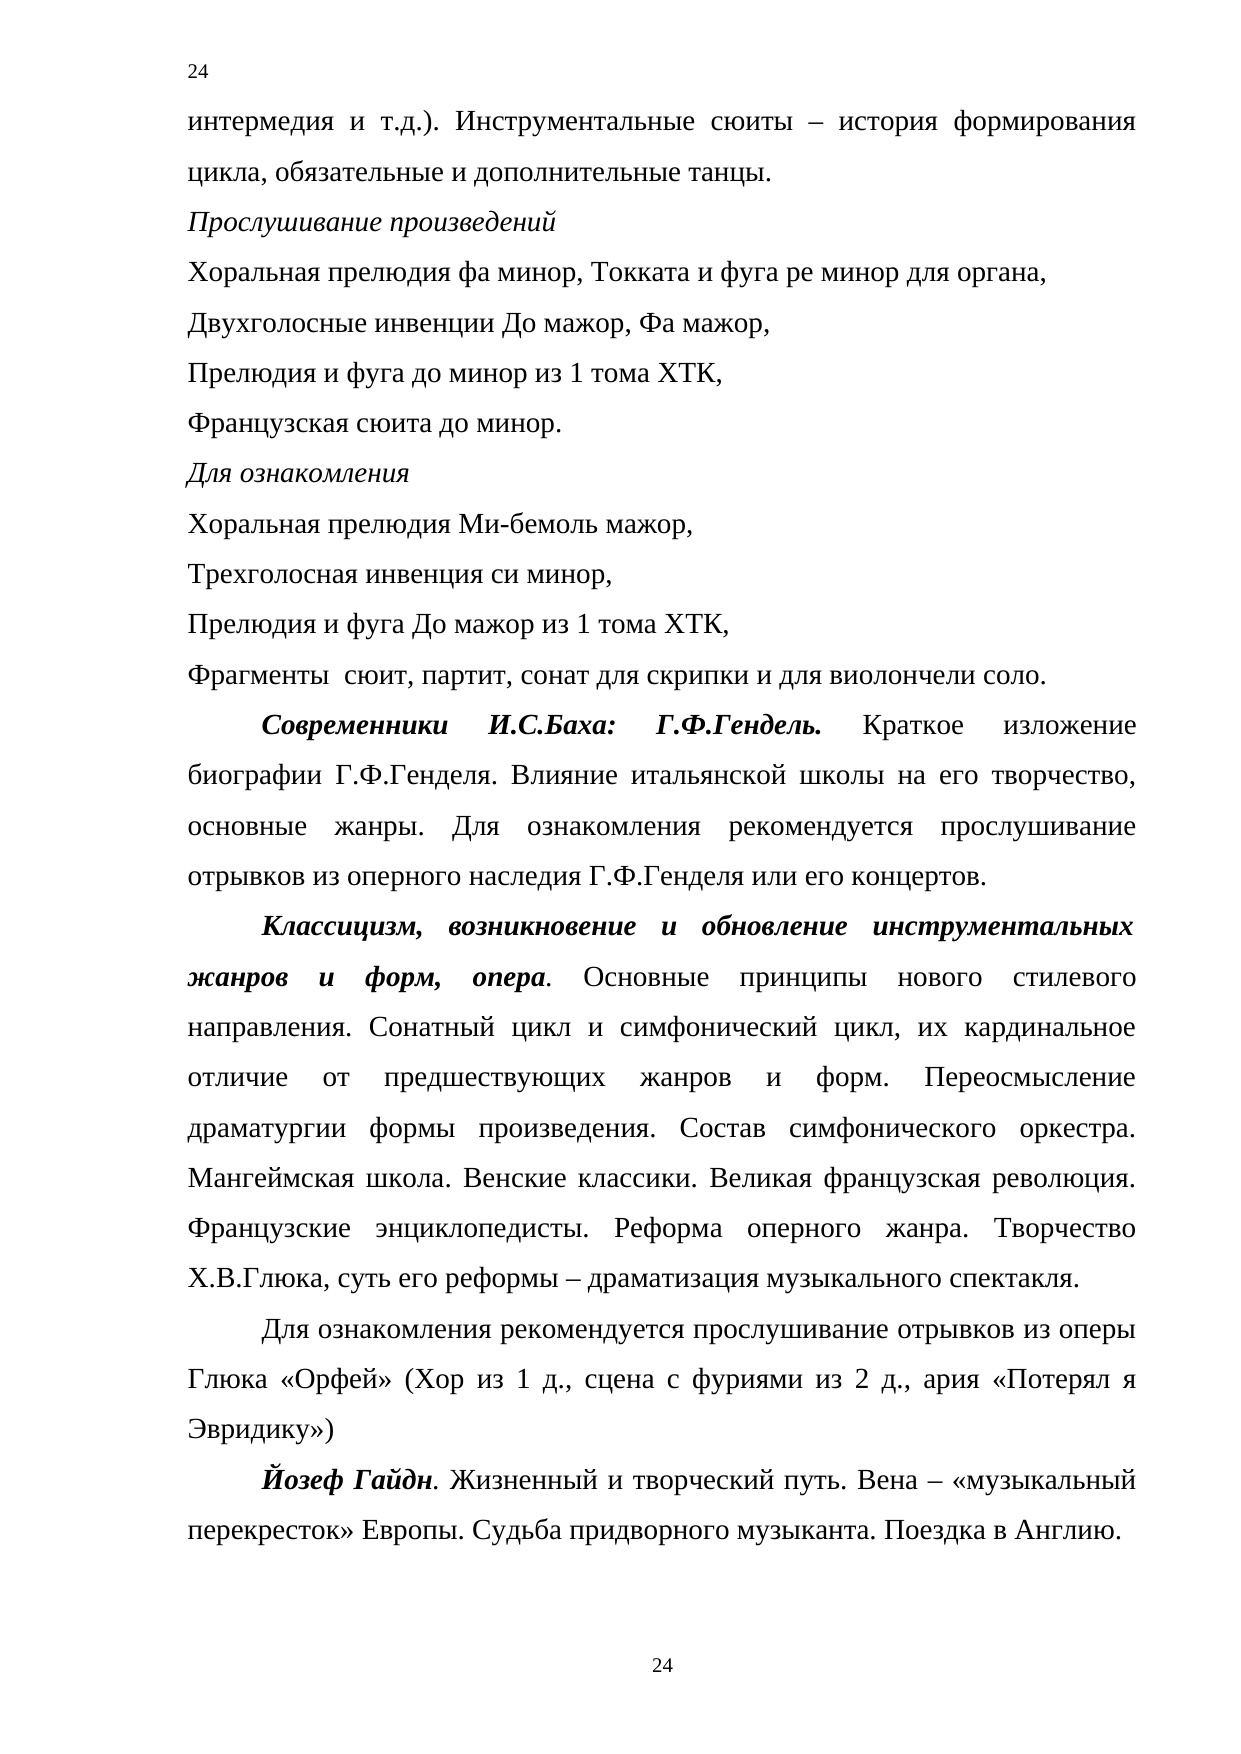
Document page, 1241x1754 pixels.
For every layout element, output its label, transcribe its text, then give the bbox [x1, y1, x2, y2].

text Классицизм, возникновение и обновление инструментальных жанров и форм, опера. Основные принципы нового стилевого направления. Сонатный цикл и симфонический цикл, их кардинальное отличие от предшествующих жанров и форм. Переосмысление драматургии формы произведения. Состав симфонического оркестра. Мангеймская школа. Венские классики. Великая французская революция. Французские энциклопедисты. Реформа оперного жанра. Творчество Х.В.Глюка, суть его реформы – драматизация музыкального спектакля. [187, 908, 1137, 1294]
text Прослушивание произведений [187, 204, 1137, 238]
text интермедия и т.д.). Инструментальные сюиты – история формирования цикла, обязательные и дополнительные танцы. [187, 103, 1137, 187]
text Для ознакомления рекомендуется прослушивание отрывков из оперы Глюка «Орфей» (Хор из 1 д., сцена с фуриями из 2 д., ария «Потерял я Эвридику») [187, 1311, 1137, 1445]
text Хоральная прелюдия фа минор, Токката и фуга ре минор для органа, [187, 254, 1137, 288]
text Для ознакомления [187, 456, 1137, 489]
text Французская сюита до минор. [187, 405, 1137, 439]
text Прелюдия и фуга до минор из 1 тома ХТК, [187, 355, 1137, 388]
text Двухголосные инвенции До мажор, Фа мажор, [187, 305, 1137, 338]
text Прелюдия и фуга До мажор из 1 тома ХТК, [187, 607, 1137, 640]
text Трехголосная инвенция си минор, [187, 556, 1137, 590]
text Фрагменты сюит, партит, сонат для скрипки и для виолончели соло. [187, 657, 1137, 690]
text Хоральная прелюдия Ми-бемоль мажор, [187, 506, 1137, 539]
text Современники И.С.Баха: Г.Ф.Гендель. Краткое изложение биографии Г.Ф.Генделя. Влияние итальянской школы на его творчество, основные жанры. Для ознакомления рекомендуется прослушивание отрывков из оперного наследия Г.Ф.Генделя или его концертов. [187, 707, 1137, 892]
text Йозеф Гайдн. Жизненный и творческий путь. Вена – «музыкальный перекресток» Европы. Судьба придворного музыканта. Поездка в Англию. [187, 1462, 1137, 1546]
